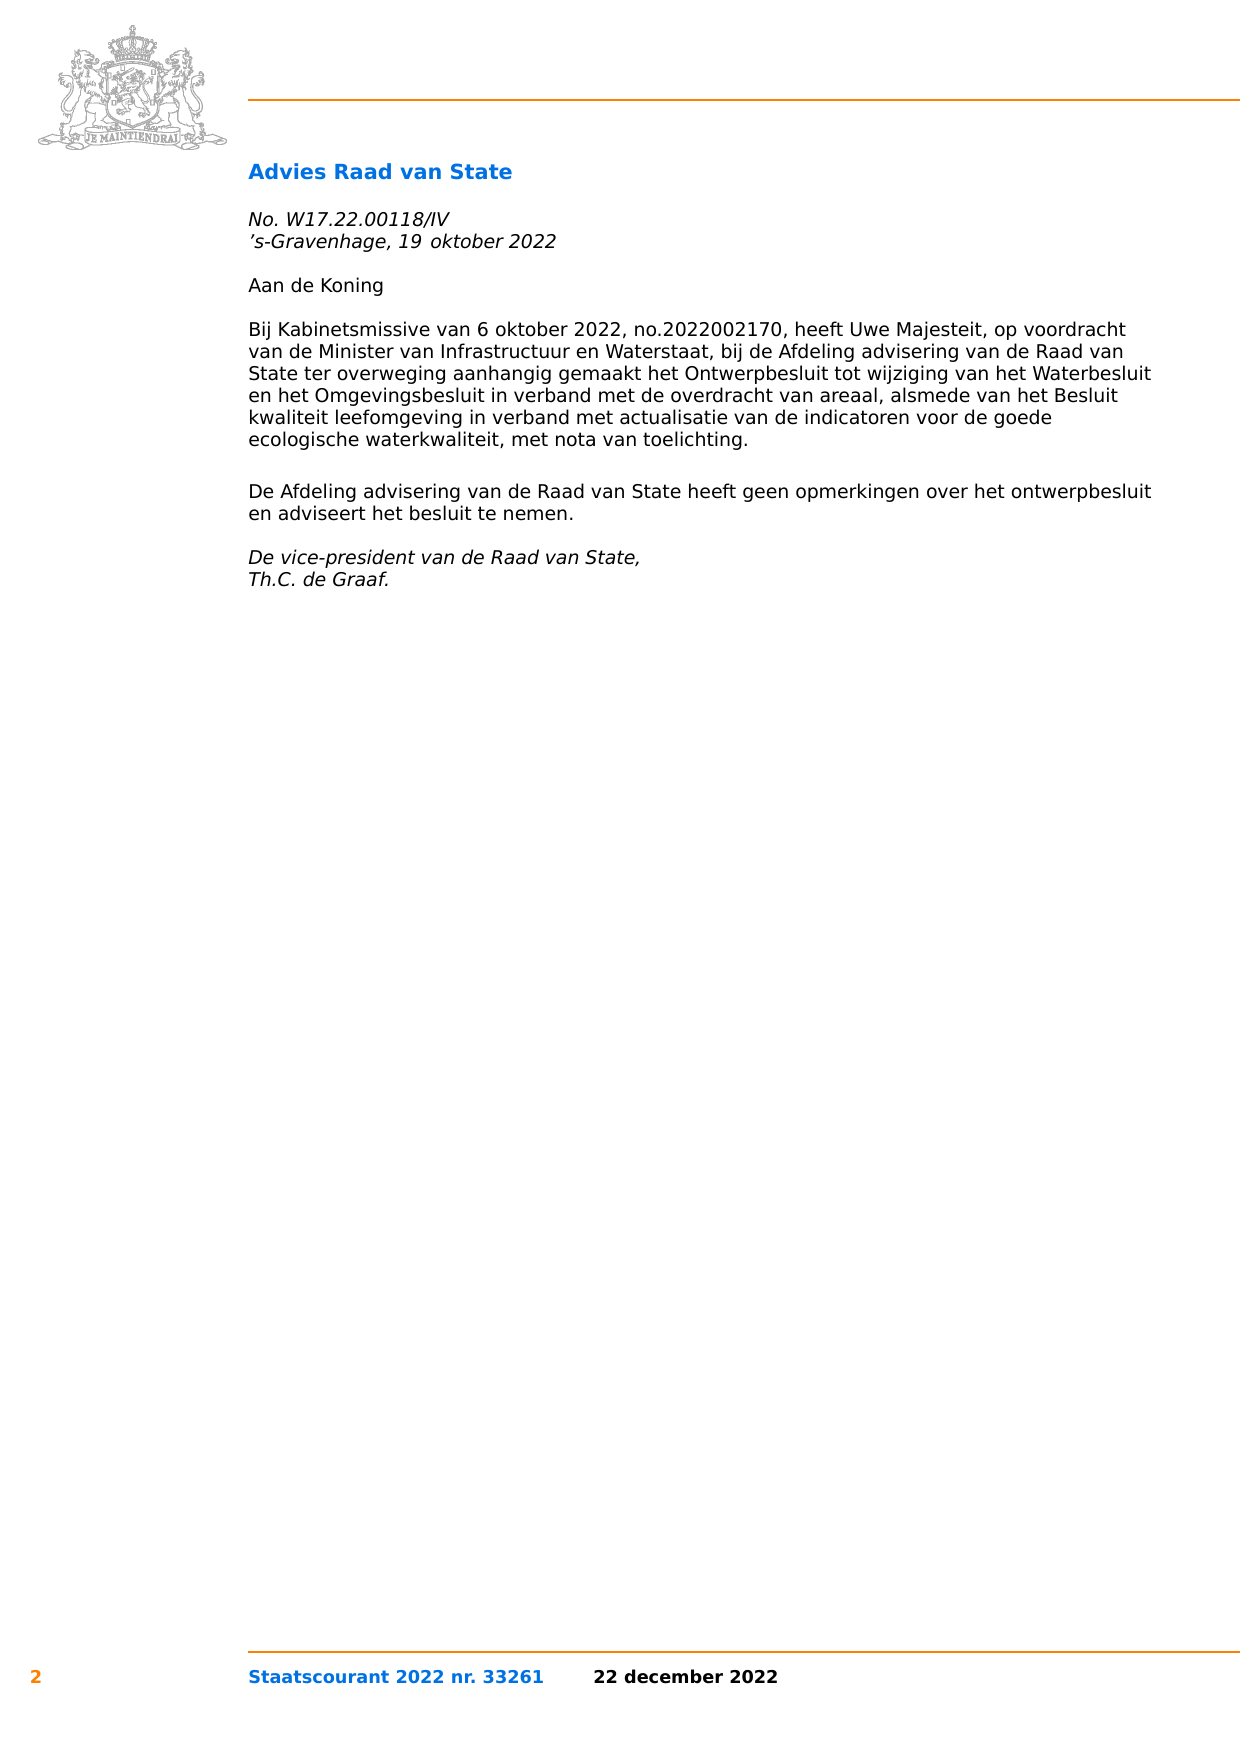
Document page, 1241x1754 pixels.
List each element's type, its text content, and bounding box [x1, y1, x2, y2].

text Bij Kabinetsmissive van 6 oktober 2022, no.2022002170, heeft Uwe Majesteit, op voordracht van de Minister van Infrastructuur en Waterstaat, bij de Afdeling advisering van de Raad van State ter overweging aanhangig gemaakt het Ontwerpbesluit tot wijziging van het Waterbesluit en het Omgevingsbesluit in verband met de overdracht van areaal, alsmede van het Besluit kwaliteit leefomgeving in verband met actualisatie van de indicatoren voor de goede ecologische waterkwaliteit, met nota van toelichting. [248, 319, 1163, 451]
text ’s-Gravenhage, 19 oktober 2022 [248, 231, 1163, 253]
picture [38, 25, 227, 150]
text De Afdeling advisering van de Raad van State heeft geen opmerkingen over het ontwerpbesluit en adviseert het besluit te nemen. [248, 481, 1163, 525]
text No. W17.22.00118/IV [248, 209, 1163, 231]
text De vice-president van de Raad van State, Th.C. de Graaf. [248, 547, 1163, 591]
subtitle Advies Raad van State [248, 160, 1163, 184]
text Aan de Koning [248, 275, 1163, 297]
